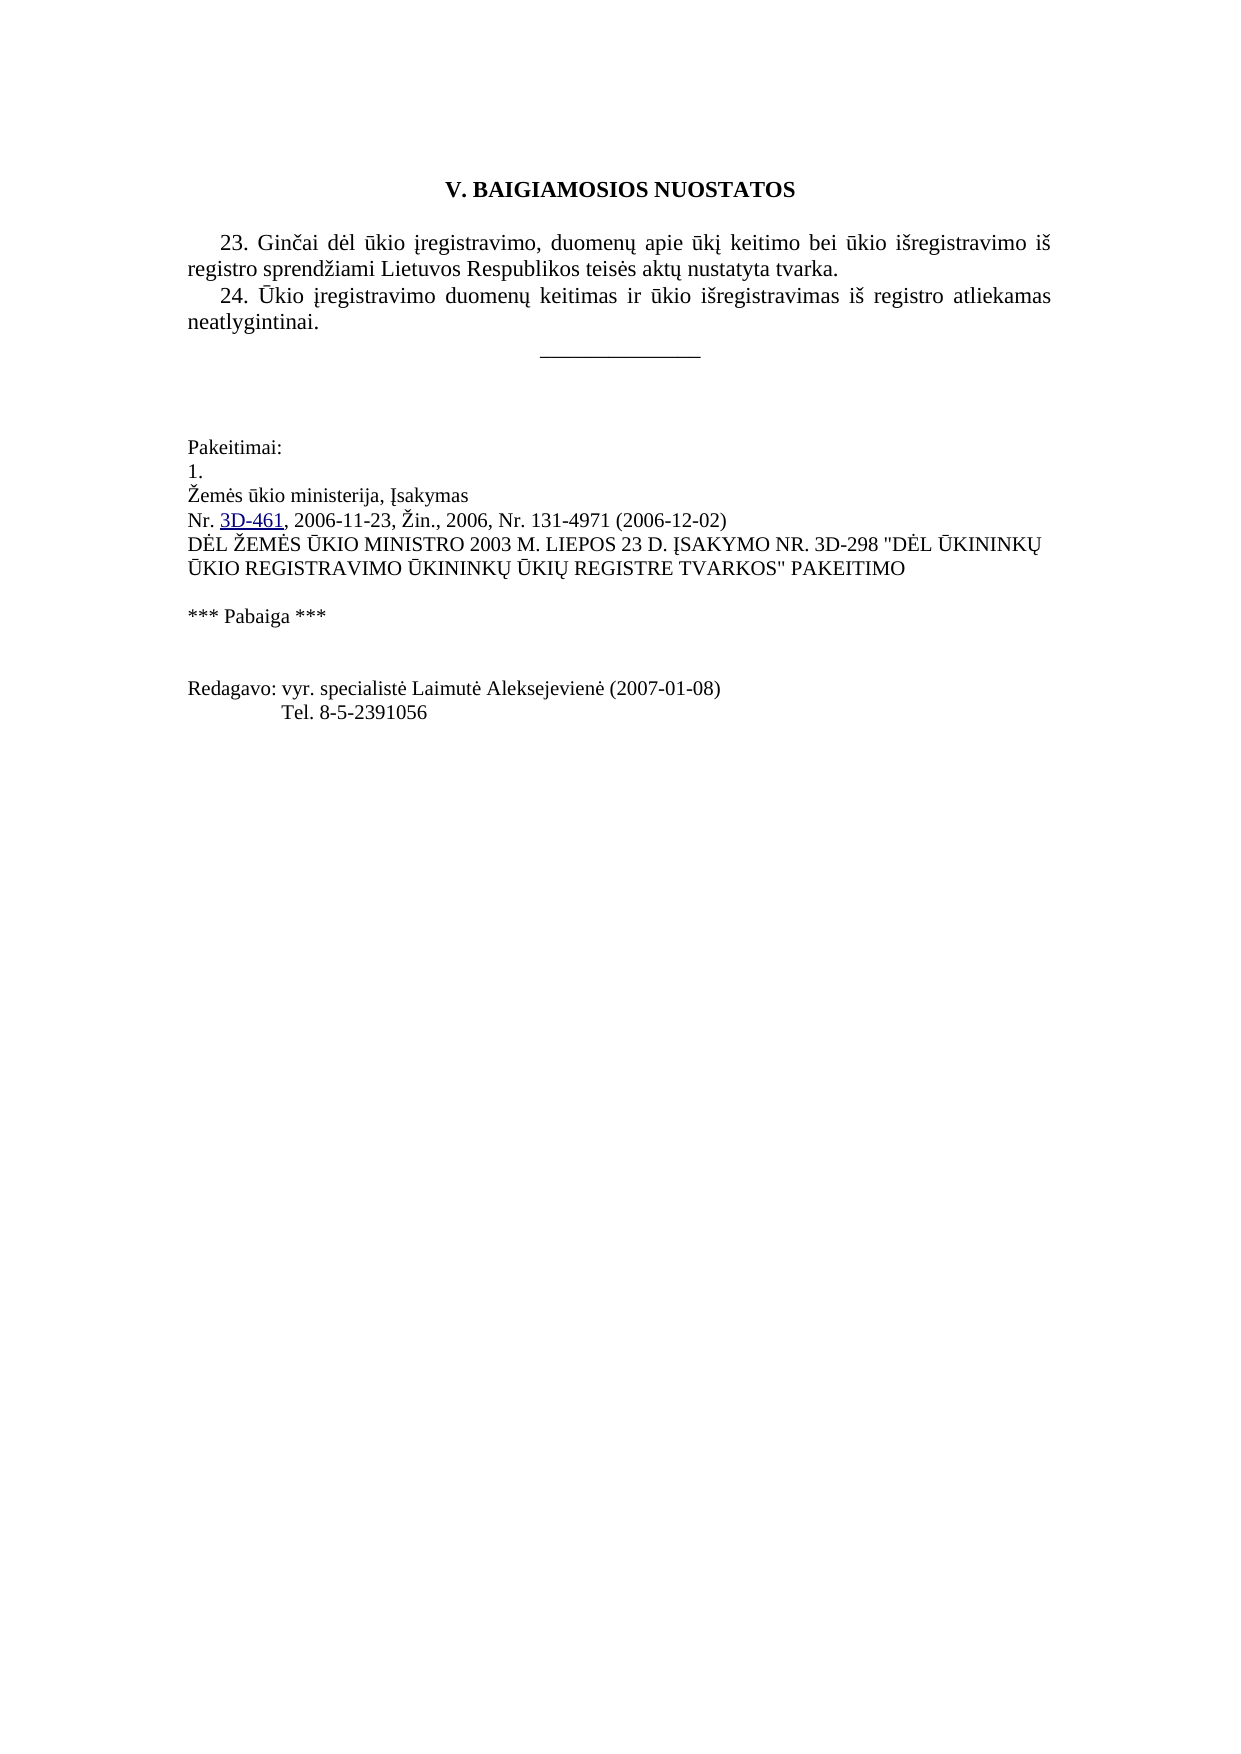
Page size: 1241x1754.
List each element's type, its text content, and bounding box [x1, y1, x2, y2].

text *** Pabaiga *** [187, 604, 1053, 628]
text 1. [187, 459, 1053, 483]
text 24. Ūkio įregistravimo duomenų keitimas ir ūkio išregistravimas iš registro atliekamas neatlygintinai. [187, 282, 1053, 334]
text ______________ [187, 334, 1053, 361]
text Nr. 3D-461, 2006-11-23, Žin., 2006, Nr. 131-4971 (2006-12-02) [187, 507, 1053, 532]
text Pakeitimai: [187, 435, 1053, 459]
text Tel. 8-5-2391056 [187, 700, 1053, 724]
text Redagavo: vyr. specialistė Laimutė Aleksejevienė (2007-01-08) [187, 676, 1053, 700]
text DĖL ŽEMĖS ŪKIO MINISTRO 2003 M. LIEPOS 23 D. ĮSAKYMO NR. 3D-298 "DĖL ŪKININKŲ ŪKIO REGISTRAVIMO ŪKININKŲ ŪKIŲ REGISTRE TVARKOS" PAKEITIMO [187, 532, 1053, 580]
text V. BAIGIAMOSIOS NUOSTATOS [187, 176, 1053, 203]
text Žemės ūkio ministerija, Įsakymas [187, 483, 1053, 507]
text 23. Ginčai dėl ūkio įregistravimo, duomenų apie ūkį keitimo bei ūkio išregistravimo iš registro sprendžiami Lietuvos Respublikos teisės aktų nustatyta tvarka. [187, 229, 1053, 282]
